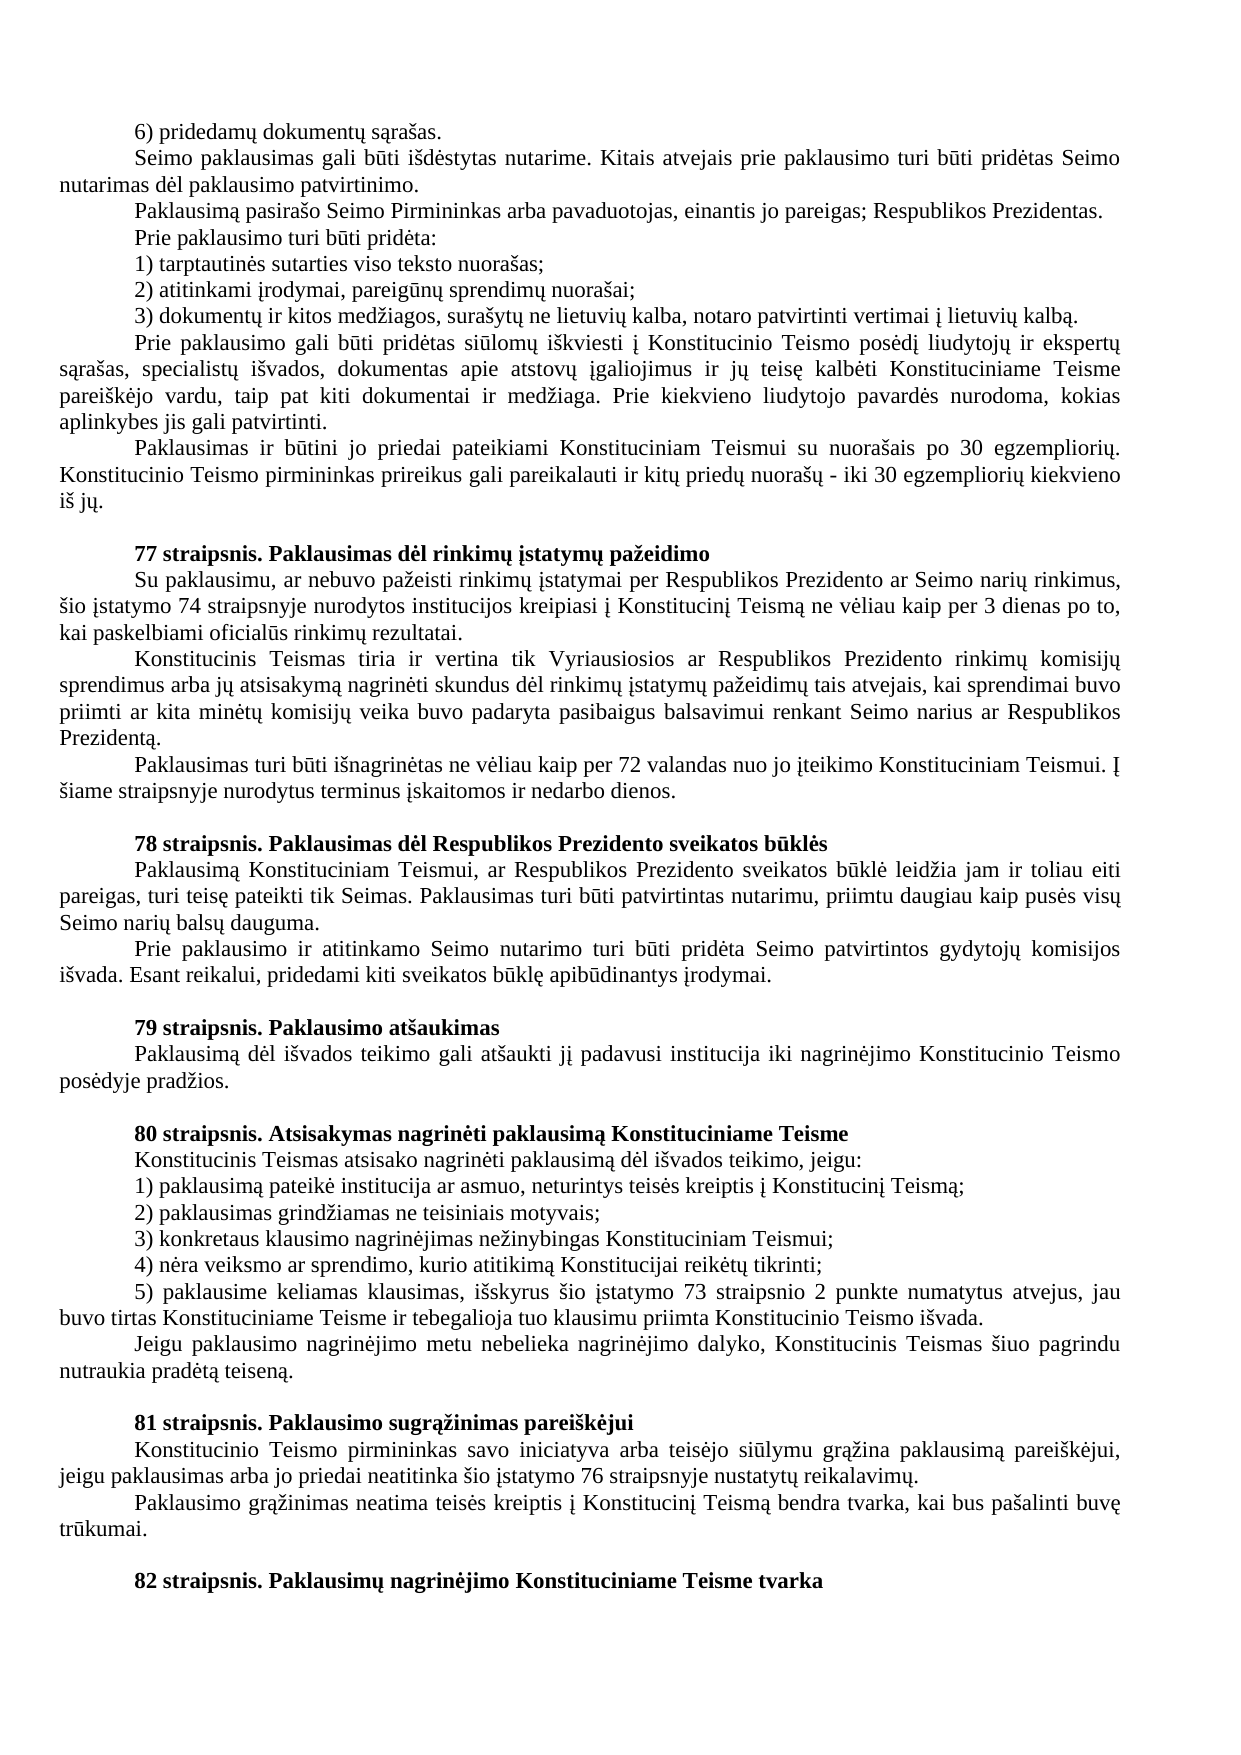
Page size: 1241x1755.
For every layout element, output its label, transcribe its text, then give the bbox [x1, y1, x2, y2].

text 4) nėra veiksmo ar sprendimo, kurio atitikimą Konstitucijai reikėtų tikrinti; [59, 1251, 1122, 1278]
text 81 straipsnis. Paklausimo sugrąžinimas pareiškėjui [59, 1409, 1122, 1436]
text Paklausimą dėl išvados teikimo gali atšaukti jį padavusi institucija iki nagrinėjimo Konstitucinio Teismo posėdyje pradžios. [59, 1041, 1122, 1093]
text 6) pridedamų dokumentų sąrašas. [59, 118, 1122, 144]
text Seimo paklausimas gali būti išdėstytas nutarime. Kitais atvejais prie paklausimo turi būti pridėtas Seimo nutarimas dėl paklausimo patvirtinimo. [59, 144, 1122, 197]
text 1) tarptautinės sutarties viso teksto nuorašas; [59, 250, 1122, 276]
text 77 straipsnis. Paklausimas dėl rinkimų įstatymų pažeidimo [59, 540, 1122, 566]
text Paklausimą Konstituciniam Teismui, ar Respublikos Prezidento sveikatos būklė leidžia jam ir toliau eiti pareigas, turi teisę pateikti tik Seimas. Paklausimas turi būti patvirtintas nutarimu, priimtu daugiau kaip pusės visų Seimo narių balsų dauguma. [59, 856, 1122, 935]
text 79 straipsnis. Paklausimo atšaukimas [59, 1014, 1122, 1041]
text Prie paklausimo turi būti pridėta: [59, 223, 1122, 250]
text 80 straipsnis. Atsisakymas nagrinėti paklausimą Konstituciniame Teisme [59, 1119, 1122, 1146]
text 3) konkretaus klausimo nagrinėjimas nežinybingas Konstituciniam Teismui; [59, 1225, 1122, 1251]
text Jeigu paklausimo nagrinėjimo metu nebelieka nagrinėjimo dalyko, Konstitucinis Teismas šiuo pagrindu nutraukia pradėtą teiseną. [59, 1330, 1122, 1383]
text 2) paklausimas grindžiamas ne teisiniais motyvais; [59, 1199, 1122, 1225]
text Paklausimas turi būti išnagrinėtas ne vėliau kaip per 72 valandas nuo jo įteikimo Konstituciniam Teismui. Į šiame straipsnyje nurodytus terminus įskaitomos ir nedarbo dienos. [59, 751, 1122, 803]
text 1) paklausimą pateikė institucija ar asmuo, neturintys teisės kreiptis į Konstitucinį Teismą; [59, 1172, 1122, 1199]
text 2) atitinkami įrodymai, pareigūnų sprendimų nuorašai; [59, 276, 1122, 303]
text Prie paklausimo ir atitinkamo Seimo nutarimo turi būti pridėta Seimo patvirtintos gydytojų komisijos išvada. Esant reikalui, pridedami kiti sveikatos būklę apibūdinantys įrodymai. [59, 935, 1122, 988]
text Paklausimas ir būtini jo priedai pateikiami Konstituciniam Teismui su nuorašais po 30 egzempliorių. Konstitucinio Teismo pirmininkas prireikus gali pareikalauti ir kitų priedų nuorašų - iki 30 egzempliorių kiekvieno iš jų. [59, 434, 1122, 513]
text Su paklausimu, ar nebuvo pažeisti rinkimų įstatymai per Respublikos Prezidento ar Seimo narių rinkimus, šio įstatymo 74 straipsnyje nurodytos institucijos kreipiasi į Konstitucinį Teismą ne vėliau kaip per 3 dienas po to, kai paskelbiami oficialūs rinkimų rezultatai. [59, 566, 1122, 645]
text 82 straipsnis. Paklausimų nagrinėjimo Konstituciniame Teisme tvarka [59, 1568, 1122, 1594]
text Konstitucinis Teismas atsisako nagrinėti paklausimą dėl išvados teikimo, jeigu: [59, 1146, 1122, 1172]
text 3) dokumentų ir kitos medžiagos, surašytų ne lietuvių kalba, notaro patvirtinti vertimai į lietuvių kalbą. [59, 303, 1122, 329]
text Prie paklausimo gali būti pridėtas siūlomų iškviesti į Konstitucinio Teismo posėdį liudytojų ir ekspertų sąrašas, specialistų išvados, dokumentas apie atstovų įgaliojimus ir jų teisę kalbėti Konstituciniame Teisme pareiškėjo vardu, taip pat kiti dokumentai ir medžiaga. Prie kiekvieno liudytojo pavardės nurodoma, kokias aplinkybes jis gali patvirtinti. [59, 329, 1122, 434]
text 5) paklausime keliamas klausimas, išskyrus šio įstatymo 73 straipsnio 2 punkte numatytus atvejus, jau buvo tirtas Konstituciniame Teisme ir tebegalioja tuo klausimu priimta Konstitucinio Teismo išvada. [59, 1278, 1122, 1330]
text 78 straipsnis. Paklausimas dėl Respublikos Prezidento sveikatos būklės [59, 830, 1122, 856]
text Konstitucinio Teismo pirmininkas savo iniciatyva arba teisėjo siūlymu grąžina paklausimą pareiškėjui, jeigu paklausimas arba jo priedai neatitinka šio įstatymo 76 straipsnyje nustatytų reikalavimų. [59, 1436, 1122, 1488]
text Paklausimą pasirašo Seimo Pirmininkas arba pavaduotojas, einantis jo pareigas; Respublikos Prezidentas. [59, 197, 1122, 223]
text Konstitucinis Teismas tiria ir vertina tik Vyriausiosios ar Respublikos Prezidento rinkimų komisijų sprendimus arba jų atsisakymą nagrinėti skundus dėl rinkimų įstatymų pažeidimų tais atvejais, kai sprendimai buvo priimti ar kita minėtų komisijų veika buvo padaryta pasibaigus balsavimui renkant Seimo narius ar Respublikos Prezidentą. [59, 645, 1122, 751]
text Paklausimo grąžinimas neatima teisės kreiptis į Konstitucinį Teismą bendra tvarka, kai bus pašalinti buvę trūkumai. [59, 1488, 1122, 1541]
